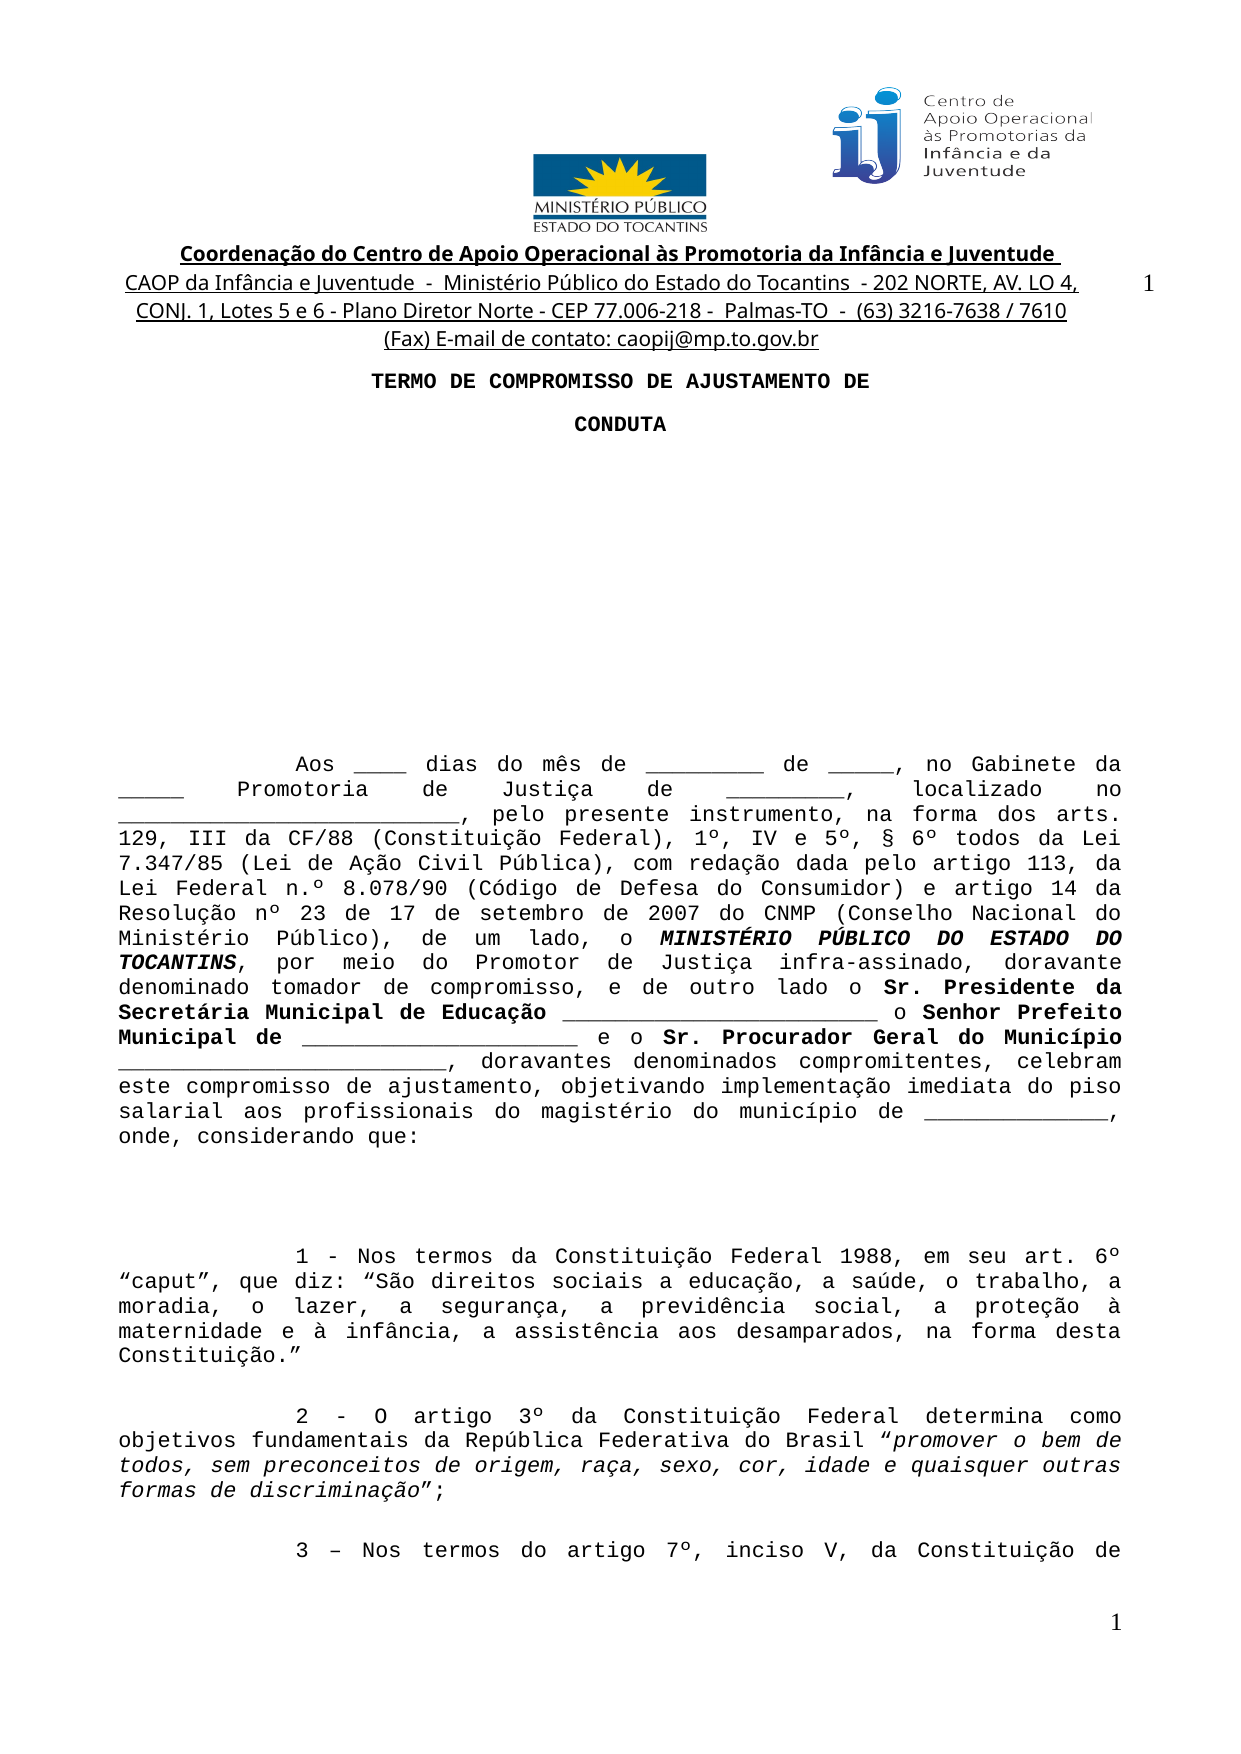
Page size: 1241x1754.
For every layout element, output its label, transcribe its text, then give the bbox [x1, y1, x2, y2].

text 3 – Nos termos do artigo 7º, inciso V, da Constituição de [118, 1539, 1122, 1564]
text CONDUTA [118, 413, 1122, 438]
text TERMO DE COMPROMISSO DE AJUSTAMENTO DE [118, 371, 1122, 395]
picture [832, 87, 1092, 184]
picture [533, 154, 707, 232]
text 1 - Nos termos da Constituição Federal 1988, em seu art. 6º “caput”, que diz: “São direitos sociais a educação, a saúde, o trabalho, a moradia, o lazer, a segurança, a previdência social, a proteção à maternidade e à infância, a assistência aos desamparados, na forma desta Constituição.” [118, 1245, 1122, 1369]
text 2 - O artigo 3º da Constituição Federal determina como objetivos fundamentais da República Federativa do Brasil “promover o bem de todos, sem preconceitos de origem, raça, sexo, cor, idade e quaisquer outras formas de discriminação”; [118, 1405, 1122, 1504]
text Aos ____ dias do mês de _________ de _____, no Gabinete da _____ Promotoria de Justiça de _________, localizado no __________________________, pelo presente instrumento, na forma dos arts. 129, III da CF/88 (Constituição Federal), 1º, IV e 5º, § 6º todos da Lei 7.347/85 (Lei de Ação Civil Pública), com redação dada pelo artigo 113, da Lei Federal n.º 8.078/90 (Código de Defesa do Consumidor) e artigo 14 da Resolução nº 23 de 17 de setembro de 2007 do CNMP (Conselho Nacional do Ministério Público), de um lado, o MINISTÉRIO PÚBLICO DO ESTADO DO TOCANTINS, por meio do Promotor de Justiça infra-assinado, doravante denominado tomador de compromisso, e de outro lado o Sr. Presidente da Secretária Municipal de Educação ________________________ o Senhor Prefeito Municipal de _____________________ e o Sr. Procurador Geral do Município _________________________, doravantes denominados compromitentes, celebram este compromisso de ajustamento, objetivando implementação imediata do piso salarial aos profissionais do magistério do município de ______________, onde, considerando que: [118, 753, 1122, 1150]
